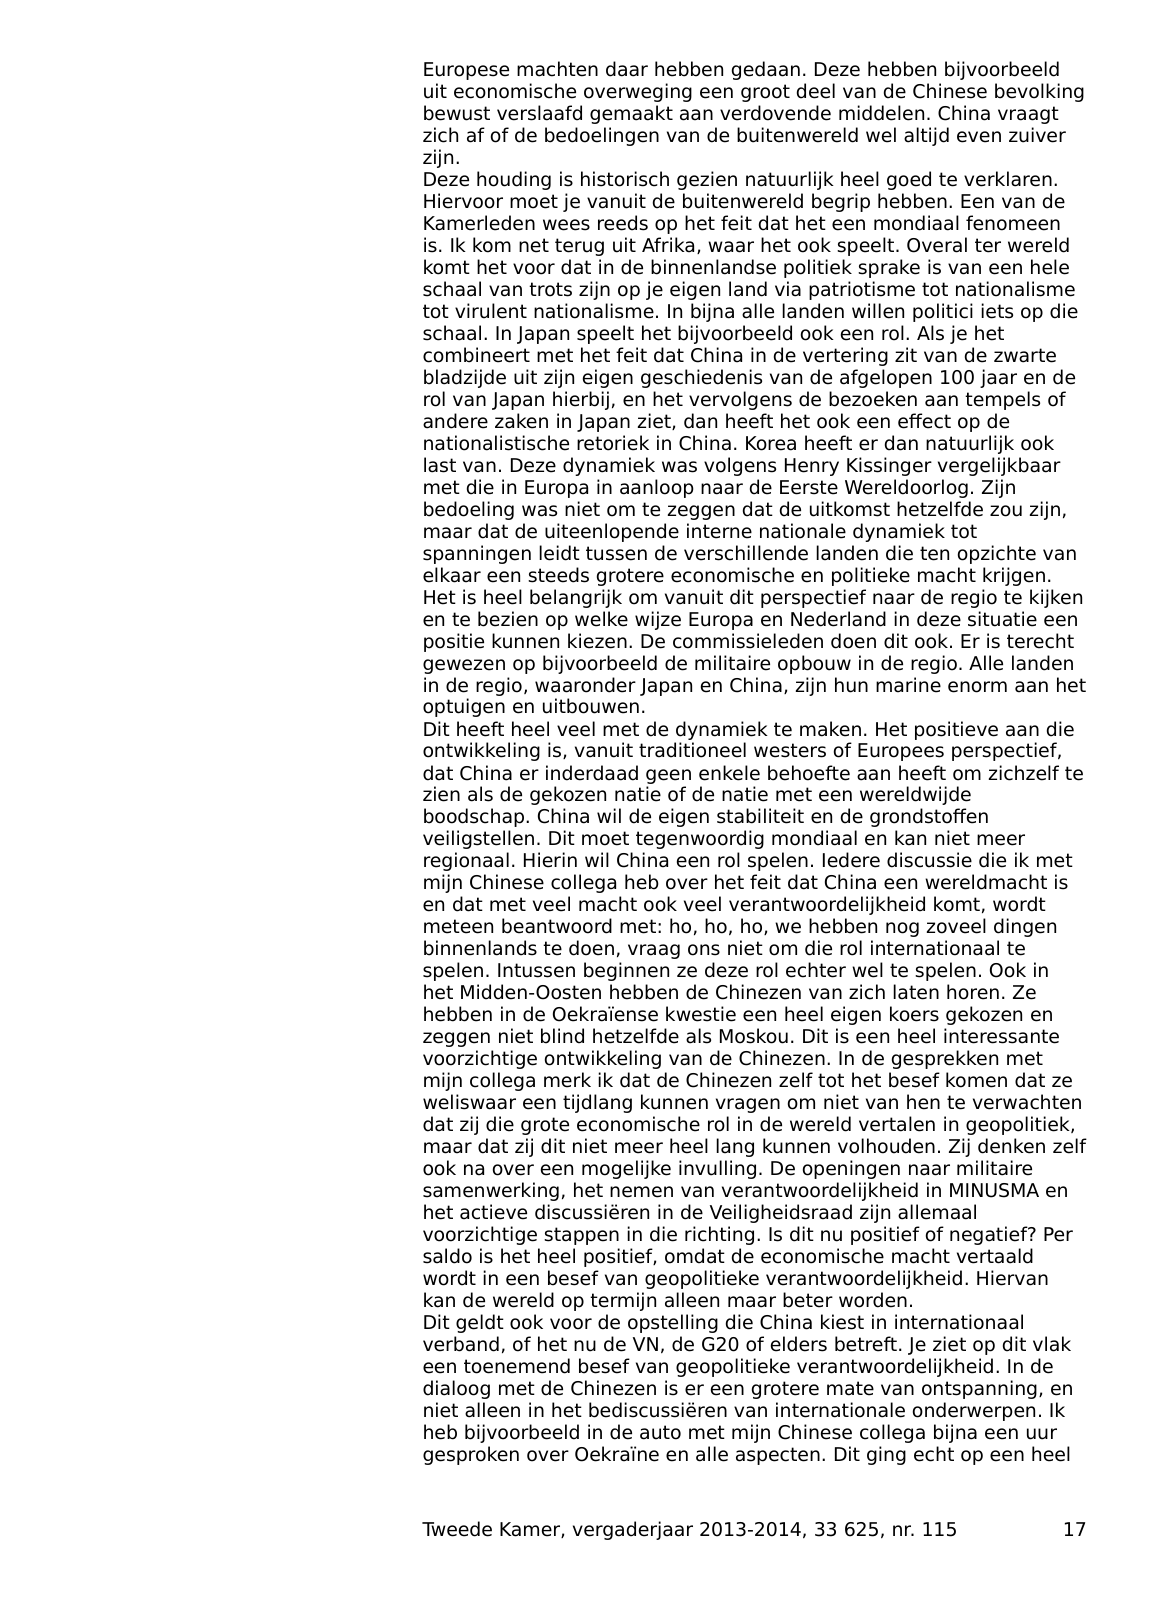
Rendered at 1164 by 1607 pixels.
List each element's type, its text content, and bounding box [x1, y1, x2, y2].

text Het is heel belangrijk om vanuit dit perspectief naar de regio te kijken en te bezien op welke wijze Europa en Nederland in deze situatie een positie kunnen kiezen. De commissieleden doen dit ook. Er is terecht gewezen op bijvoorbeeld de militaire opbouw in de regio. Alle landen in de regio, waaronder Japan en China, zijn hun marine enorm aan het optuigen en uitbouwen. [422, 587, 1087, 718]
text Dit geldt ook voor de opstelling die China kiest in internationaal verband, of het nu de VN, de G20 of elders betreft. Je ziet op dit vlak een toenemend besef van geopolitieke verantwoordelijkheid. In de dialoog met de Chinezen is er een grotere mate van ontspanning, en niet alleen in het bediscussiëren van internationale onderwerpen. Ik heb bijvoorbeeld in de auto met mijn Chinese collega bijna een uur gesproken over Oekraïne en alle aspecten. Dit ging echt op een heel [422, 1312, 1087, 1466]
text Europese machten daar hebben gedaan. Deze hebben bijvoorbeeld uit economische overweging een groot deel van de Chinese bevolking bewust verslaafd gemaakt aan verdovende middelen. China vraagt zich af of de bedoelingen van de buitenwereld wel altijd even zuiver zijn. [422, 59, 1087, 169]
text Dit heeft heel veel met de dynamiek te maken. Het positieve aan die ontwikkeling is, vanuit traditioneel westers of Europees perspectief, dat China er inderdaad geen enkele behoefte aan heeft om zichzelf te zien als de gekozen natie of de natie met een wereldwijde boodschap. China wil de eigen stabiliteit en de grondstoffen veiligstellen. Dit moet tegenwoordig mondiaal en kan niet meer regionaal. Hierin wil China een rol spelen. Iedere discussie die ik met mijn Chinese collega heb over het feit dat China een wereldmacht is en dat met veel macht ook veel verantwoordelijkheid komt, wordt meteen beantwoord met: ho, ho, ho, we hebben nog zoveel dingen binnenlands te doen, vraag ons niet om die rol internationaal te spelen. Intussen beginnen ze deze rol echter wel te spelen. Ook in het Midden-Oosten hebben de Chinezen van zich laten horen. Ze hebben in de Oekraïense kwestie een heel eigen koers gekozen en zeggen niet blind hetzelfde als Moskou. Dit is een heel interessante voorzichtige ontwikkeling van de Chinezen. In de gesprekken met mijn collega merk ik dat de Chinezen zelf tot het besef komen dat ze weliswaar een tijdlang kunnen vragen om niet van hen te verwachten dat zij die grote economische rol in de wereld vertalen in geopolitiek, maar dat zij dit niet meer heel lang kunnen volhouden. Zij denken zelf ook na over een mogelijke invulling. De openingen naar militaire samenwerking, het nemen van verantwoordelijkheid in MINUSMA en het actieve discussiëren in de Veiligheidsraad zijn allemaal voorzichtige stappen in die richting. Is dit nu positief of negatief? Per saldo is het heel positief, omdat de economische macht vertaald wordt in een besef van geopolitieke verantwoordelijkheid. Hiervan kan de wereld op termijn alleen maar beter worden. [422, 718, 1087, 1312]
text Deze houding is historisch gezien natuurlijk heel goed te verklaren. Hiervoor moet je vanuit de buitenwereld begrip hebben. Een van de Kamerleden wees reeds op het feit dat het een mondiaal fenomeen is. Ik kom net terug uit Afrika, waar het ook speelt. Overal ter wereld komt het voor dat in de binnenlandse politiek sprake is van een hele schaal van trots zijn op je eigen land via patriotisme tot nationalisme tot virulent nationalisme. In bijna alle landen willen politici iets op die schaal. In Japan speelt het bijvoorbeeld ook een rol. Als je het combineert met het feit dat China in de vertering zit van de zwarte bladzijde uit zijn eigen geschiedenis van de afgelopen 100 jaar en de rol van Japan hierbij, en het vervolgens de bezoeken aan tempels of andere zaken in Japan ziet, dan heeft het ook een effect op de nationalistische retoriek in China. Korea heeft er dan natuurlijk ook last van. Deze dynamiek was volgens Henry Kissinger vergelijkbaar met die in Europa in aanloop naar de Eerste Wereldoorlog. Zijn bedoeling was niet om te zeggen dat de uitkomst hetzelfde zou zijn, maar dat de uiteenlopende interne nationale dynamiek tot spanningen leidt tussen de verschillende landen die ten opzichte van elkaar een steeds grotere economische en politieke macht krijgen. [422, 169, 1087, 587]
